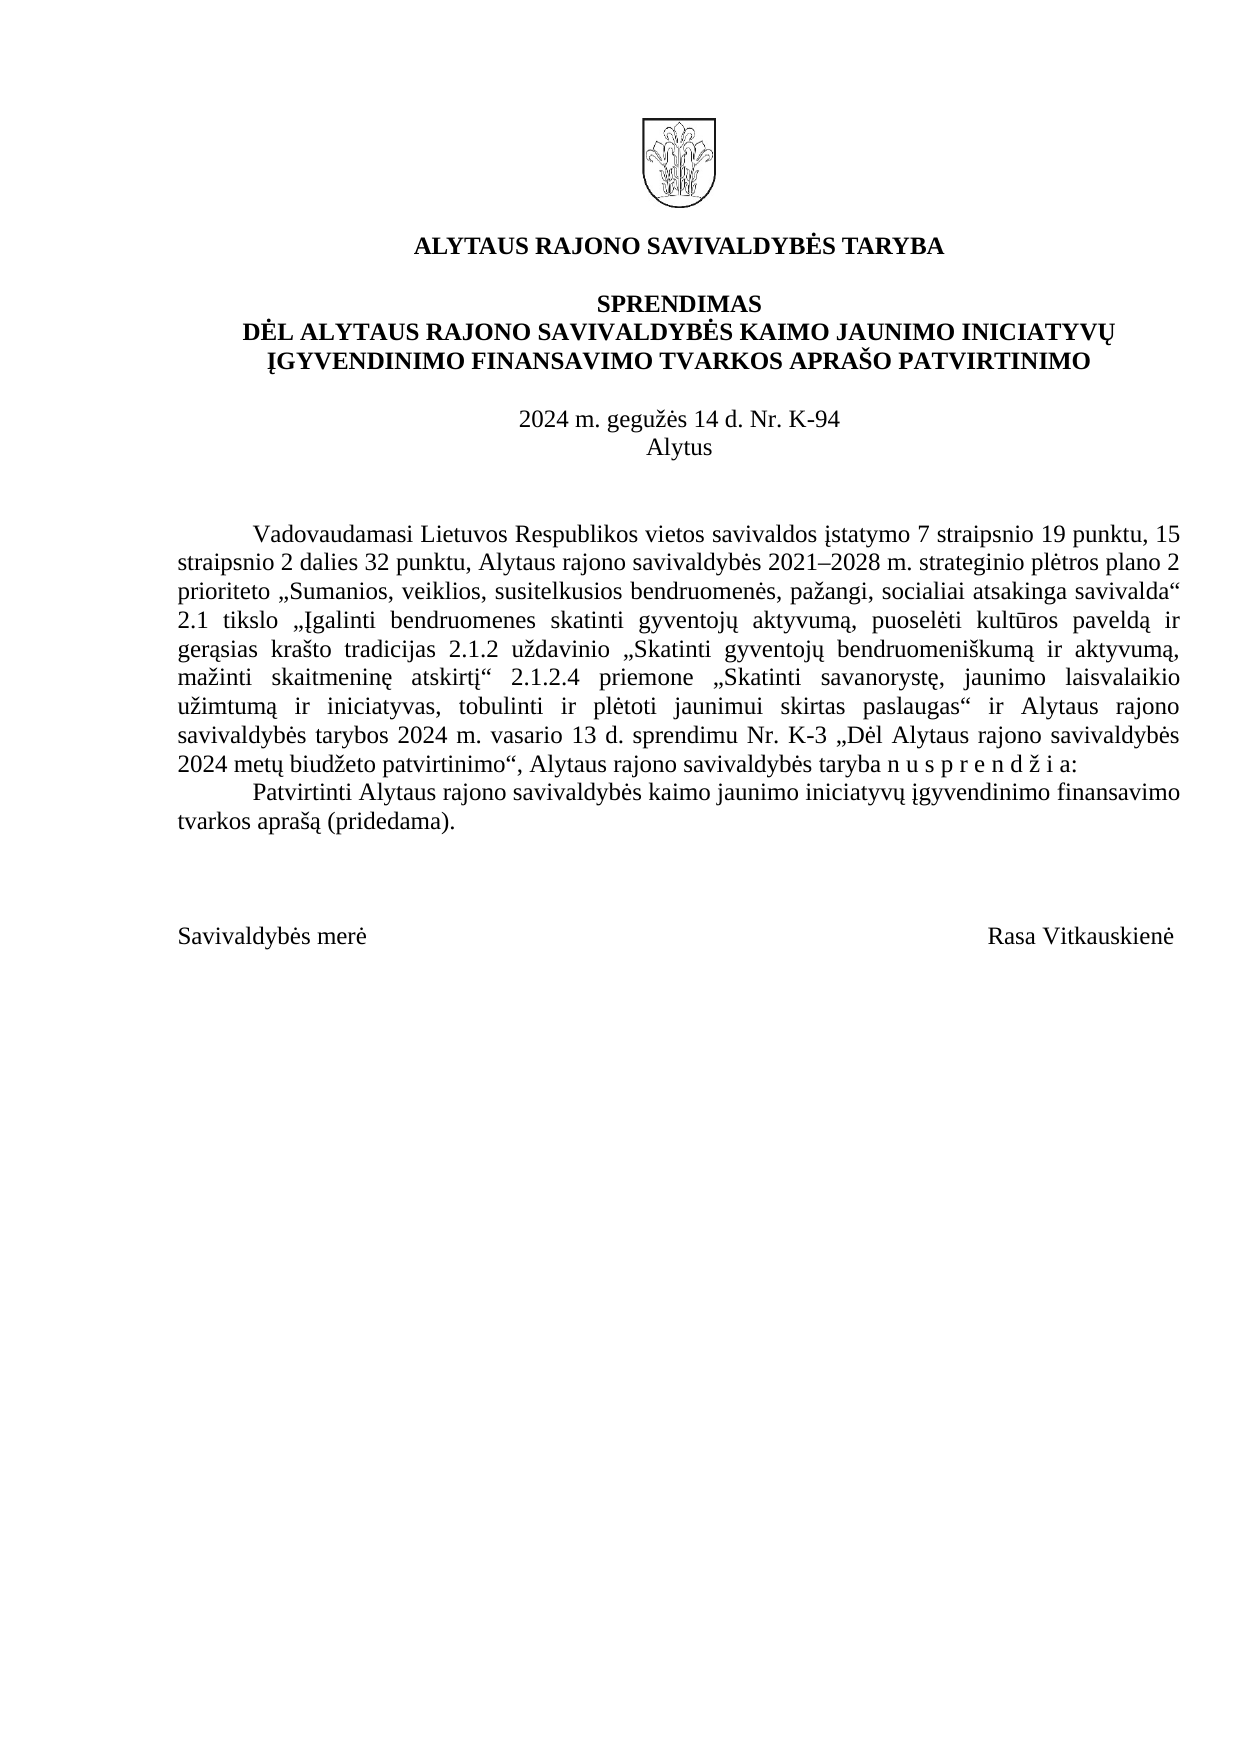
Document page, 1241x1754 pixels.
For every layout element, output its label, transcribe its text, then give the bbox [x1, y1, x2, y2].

text 2024 m. gegužės 14 d. Nr. K-94 [177, 404, 1181, 432]
text Alytus [177, 432, 1181, 461]
text Patvirtinti Alytaus rajono savivaldybės kaimo jaunimo iniciatyvų įgyvendinimo finansavimo tvarkos aprašą (pridedama). [177, 777, 1181, 835]
text Savivaldybės merė Rasa Vitkauskienė [177, 921, 1181, 950]
text SPRENDIMAS [177, 289, 1181, 317]
text ALYTAUS RAJONO SAVIVALDYBĖS TARYBA [177, 231, 1181, 260]
text DĖL ALYTAUS RAJONO SAVIVALDYBĖS KAIMO JAUNIMO INICIATYVŲ ĮGYVENDINIMO FINANSAVIMO TVARKOS APRAŠO PATVIRTINIMO [177, 317, 1181, 375]
text Vadovaudamasi Lietuvos Respublikos vietos savivaldos įstatymo 7 straipsnio 19 punktu, 15 straipsnio 2 dalies 32 punktu, Alytaus rajono savivaldybės 2021–2028 m. strateginio plėtros plano 2 prioriteto „Sumanios, veiklios, susitelkusios bendruomenės, pažangi, socialiai atsakinga savivalda“ 2.1 tikslo „Įgalinti bendruomenes skatinti gyventojų aktyvumą, puoselėti kultūros paveldą ir gerąsias krašto tradicijas 2.1.2 uždavinio „Skatinti gyventojų bendruomeniškumą ir aktyvumą, mažinti skaitmeninę atskirtį“ 2.1.2.4 priemone „Skatinti savanorystę, jaunimo laisvalaikio užimtumą ir iniciatyvas, tobulinti ir plėtoti jaunimui skirtas paslaugas“ ir Alytaus rajono savivaldybės tarybos 2024 m. vasario 13 d. sprendimu Nr. K-3 „Dėl Alytaus rajono savivaldybės 2024 metų biudžeto patvirtinimo“, Alytaus rajono savivaldybės taryba n u s p r e n d ž i a: [177, 519, 1181, 777]
